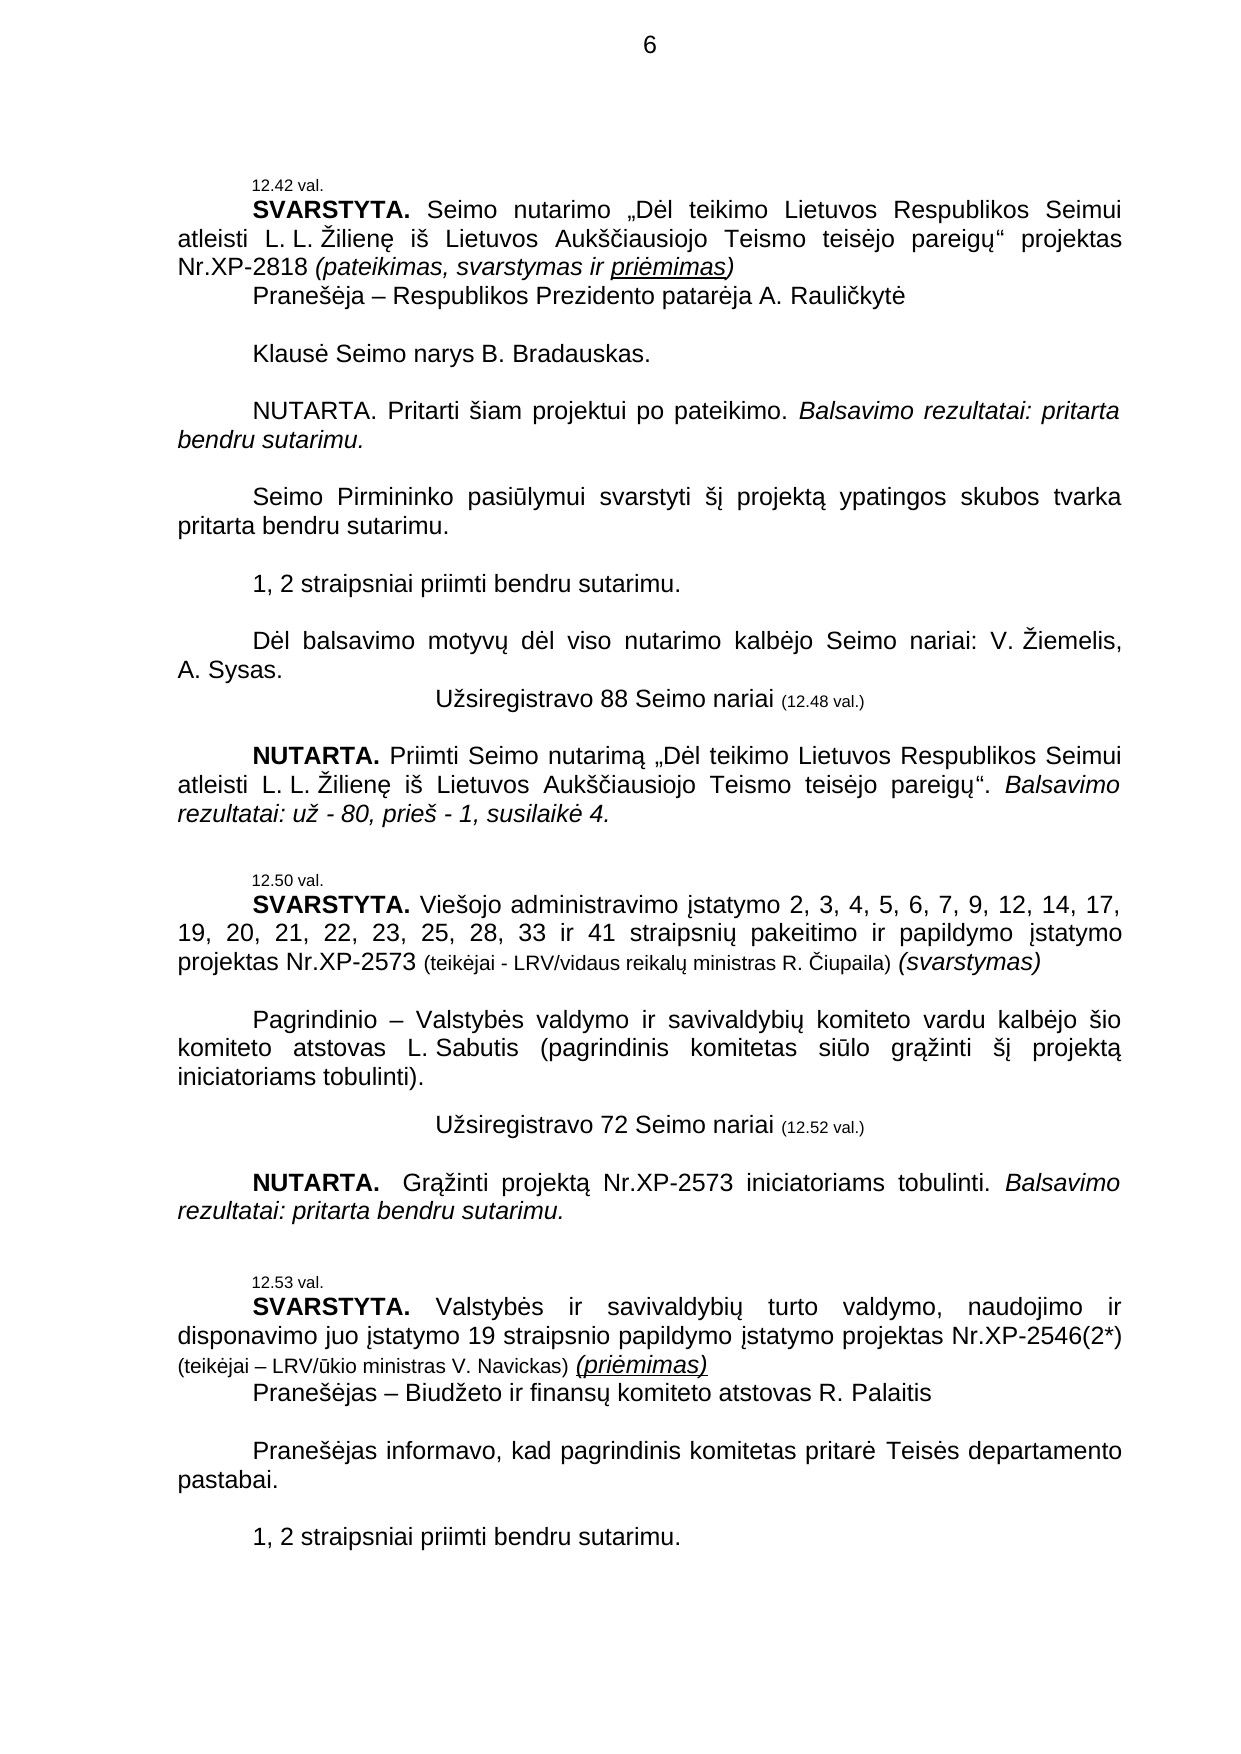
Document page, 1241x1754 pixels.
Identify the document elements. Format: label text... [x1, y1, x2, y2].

text 12.42 val. [177, 176, 1122, 195]
text Klausė Seimo narys B. Bradauskas. [177, 338, 1122, 367]
text NUTARTA. Grąžinti projektą Nr.XP-2573 iniciatoriams tobulinti. Balsavimo rezultatai: pritarta bendru sutarimu. [177, 1167, 1122, 1225]
text 1, 2 straipsniai priimti bendru sutarimu. [177, 1522, 1122, 1551]
text SVARSTYTA. Viešojo administravimo įstatymo 2, 3, 4, 5, 6, 7, 9, 12, 14, 17, 19, 20, 21, 22, 23, 25, 28, 33 ir 41 straipsnių pakeitimo ir papildymo įstatymo projektas Nr.XP-2573 (teikėjai - LRV/vidaus reikalų ministras R. Čiupaila) (svarstymas) [177, 889, 1122, 976]
text Pranešėja – Respublikos Prezidento patarėja A. Rauličkytė [177, 281, 1122, 310]
text Pagrindinio – Valstybės valdymo ir savivaldybių komiteto vardu kalbėjo šio komiteto atstovas L. Sabutis (pagrindinis komitetas siūlo grąžinti šį projektą iniciatoriams tobulinti). [177, 1004, 1122, 1091]
text Dėl balsavimo motyvų dėl viso nutarimo kalbėjo Seimo nariai: V. Žiemelis, A. Sysas. [177, 626, 1122, 683]
text Pranešėjas informavo, kad pagrindinis komitetas pritarė Teisės departamento pastabai. [177, 1436, 1122, 1493]
text SVARSTYTA. Valstybės ir savivaldybių turto valdymo, naudojimo ir disponavimo juo įstatymo 19 straipsnio papildymo įstatymo projektas Nr.XP-2546(2*) (teikėjai – LRV/ūkio ministras V. Navickas) (priėmimas) [177, 1292, 1122, 1378]
text Užsiregistravo 88 Seimo nariai (12.48 val.) [177, 683, 1122, 712]
text Pranešėjas – Biudžeto ir finansų komiteto atstovas R. Palaitis [177, 1378, 1122, 1407]
text SVARSTYTA. Seimo nutarimo „Dėl teikimo Lietuvos Respublikos Seimui atleisti L. L. Žilienę iš Lietuvos Aukščiausiojo Teismo teisėjo pareigų“ projektas Nr.XP-2818 (pateikimas, svarstymas ir priėmimas) [177, 195, 1122, 281]
text Užsiregistravo 72 Seimo nariai (12.52 val.) [177, 1110, 1122, 1139]
text NUTARTA. Priimti Seimo nutarimą „Dėl teikimo Lietuvos Respublikos Seimui atleisti L. L. Žilienę iš Lietuvos Aukščiausiojo Teismo teisėjo pareigų“. Balsavimo rezultatai: už - 80, prieš - 1, susilaikė 4. [177, 741, 1122, 827]
text 1, 2 straipsniai priimti bendru sutarimu. [177, 568, 1122, 597]
text NUTARTA. Pritarti šiam projektui po pateikimo. Balsavimo rezultatai: pritarta bendru sutarimu. [177, 396, 1122, 453]
text Seimo Pirmininko pasiūlymui svarstyti šį projektą ypatingos skubos tvarka pritarta bendru sutarimu. [177, 482, 1122, 540]
text 12.50 val. [177, 870, 1122, 889]
text 12.53 val. [177, 1273, 1122, 1292]
